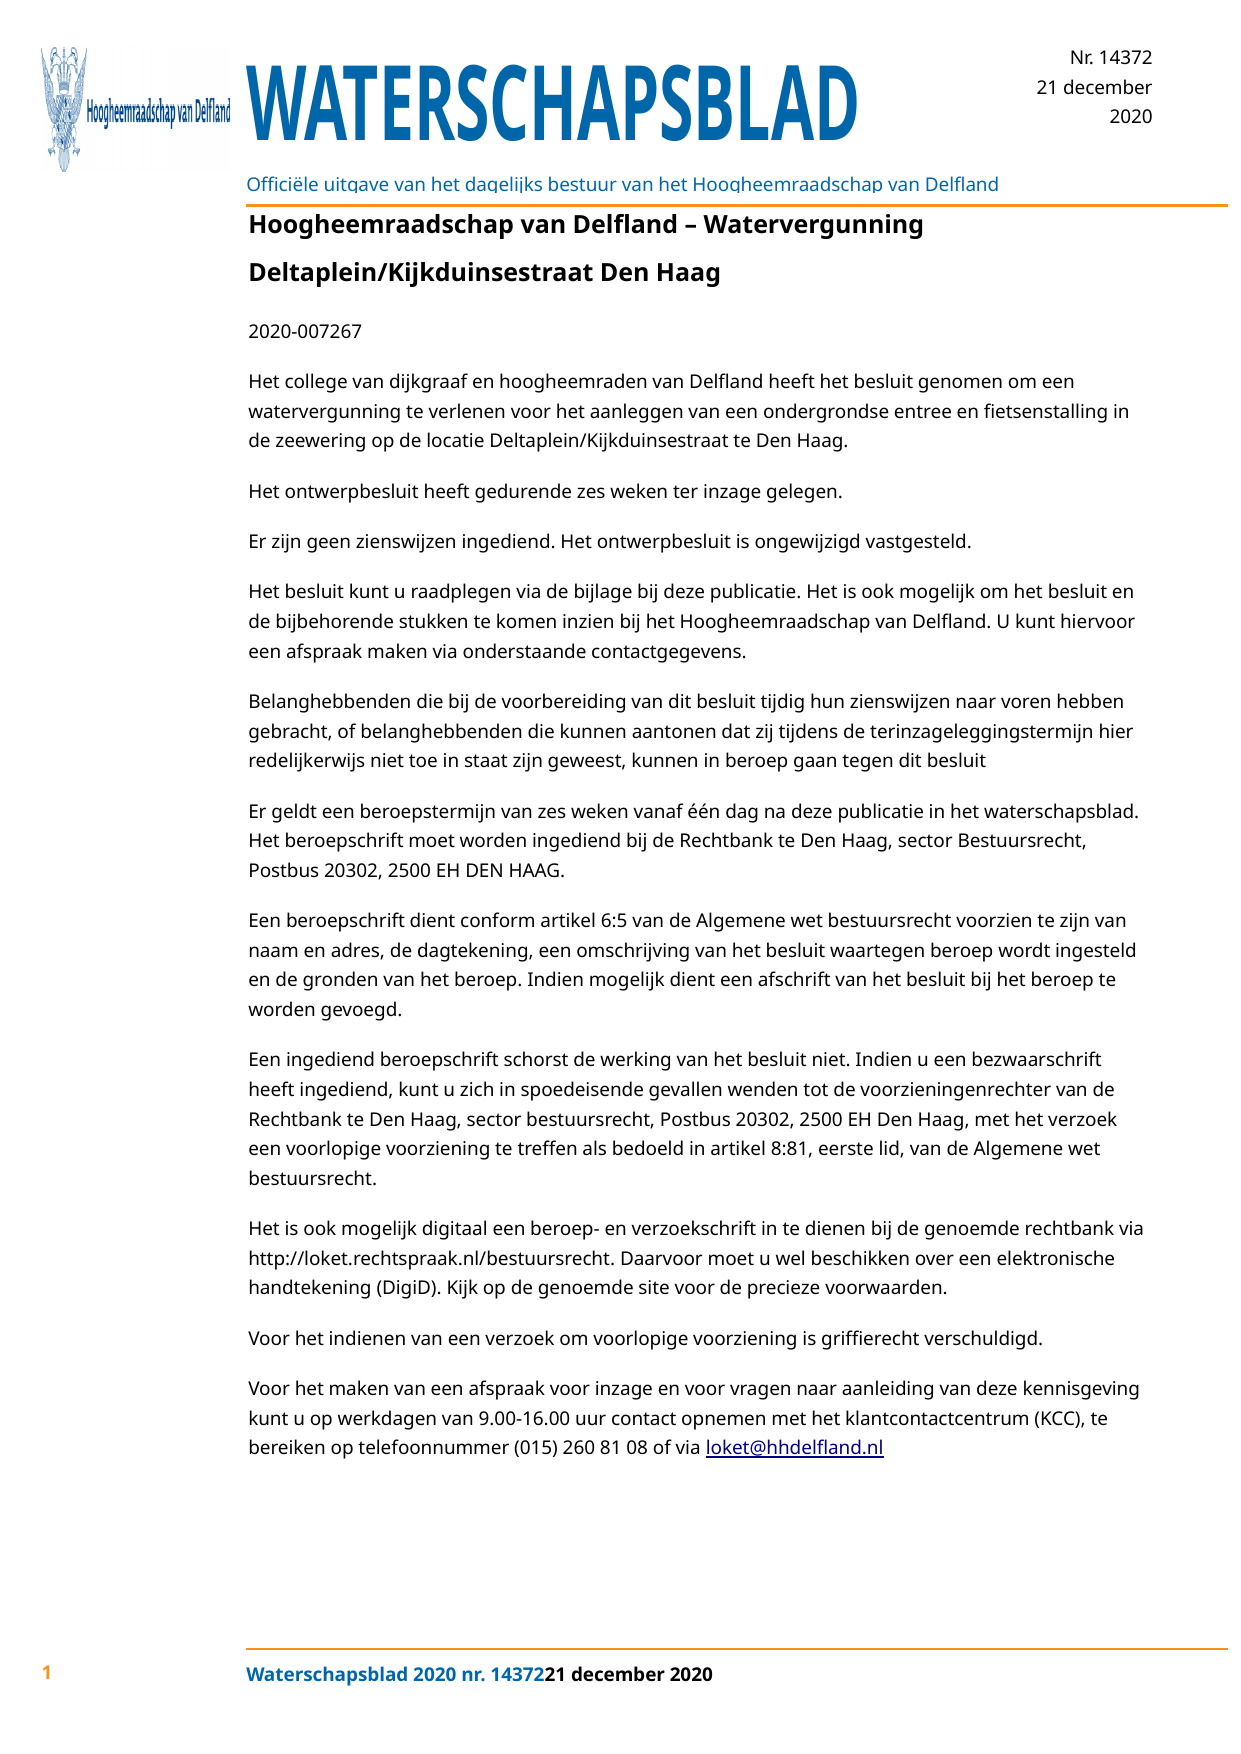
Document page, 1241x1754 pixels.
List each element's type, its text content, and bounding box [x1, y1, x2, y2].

text Hoogheemraadschap van Delfland – Watervergunning Deltaplein/Kijkduinsestraat Den Haag [248, 207, 1152, 288]
text Voor het maken van een afspraak voor inzage en voor vragen naar aanleiding van deze kennisgeving kunt u op werkdagen van 9.00-16.00 uur contact opnemen met het klantcontactcentrum (KCC), te bereiken op telefoonnummer (015) 260 81 08 of via loket@hhdelfland.nl [248, 1375, 1152, 1460]
picture [41, 47, 231, 172]
text 2020-007267 [248, 318, 1152, 344]
text Het besluit kunt u raadplegen via de bijlage bij deze publicatie. Het is ook mogelijk om het besluit en de bijbehorende stukken te komen inzien bij het Hoogheemraadschap van Delfland. U kunt hiervoor een afspraak maken via onderstaande contactgegevens. [248, 579, 1152, 664]
text Het college van dijkgraaf en hoogheemraden van Delfland heeft het besluit genomen om een watervergunning te verlenen voor het aanleggen van een ondergrondse entree en fietsenstalling in de zeewering op de locatie Deltaplein/Kijkduinsestraat te Den Haag. [248, 368, 1152, 453]
text Er zijn geen zienswijzen ingediend. Het ontwerpbesluit is ongewijzigd vastgesteld. [248, 528, 1152, 554]
text Het is ook mogelijk digitaal een beroep- en verzoekschrift in te dienen bij de genoemde rechtbank via http://loket.rechtspraak.nl/bestuursrecht. Daarvoor moet u wel beschikken over een elektronische handtekening (DigiD). Kijk op de genoemde site voor de precieze voorwaarden. [248, 1215, 1152, 1300]
text Er geldt een beroepstermijn van zes weken vanaf één dag na deze publicatie in het waterschapsblad. Het beroepschrift moet worden ingediend bij de Rechtbank te Den Haag, sector Bestuursrecht, Postbus 20302, 2500 EH DEN HAAG. [248, 798, 1152, 883]
text Een beroepschrift dient conform artikel 6:5 van de Algemene wet bestuursrecht voorzien te zijn van naam en adres, de dagtekening, een omschrijving van het besluit waartegen beroep wordt ingesteld en de gronden van het beroep. Indien mogelijk dient een afschrift van het besluit bij het beroep te worden gevoegd. [248, 907, 1152, 1022]
text Het ontwerpbesluit heeft gedurende zes weken ter inzage gelegen. [248, 478, 1152, 504]
text Een ingediend beroepschrift schorst de werking van het besluit niet. Indien u een bezwaarschrift heeft ingediend, kunt u zich in spoedeisende gevallen wenden tot de voorzieningenrechter van de Rechtbank te Den Haag, sector bestuursrecht, Postbus 20302, 2500 EH Den Haag, met het verzoek een voorlopige voorziening te treffen als bedoeld in artikel 8:81, eerste lid, van de Algemene wet bestuursrecht. [248, 1047, 1152, 1191]
text Belanghebbenden die bij de voorbereiding van dit besluit tijdig hun zienswijzen naar voren hebben gebracht, of belanghebbenden die kunnen aantonen dat zij tijdens de terinzageleggingstermijn hier redelijkerwijs niet toe in staat zijn geweest, kunnen in beroep gaan tegen dit besluit [248, 688, 1152, 773]
text Voor het indienen van een verzoek om voorlopige voorziening is griffierecht verschuldigd. [248, 1325, 1152, 1351]
